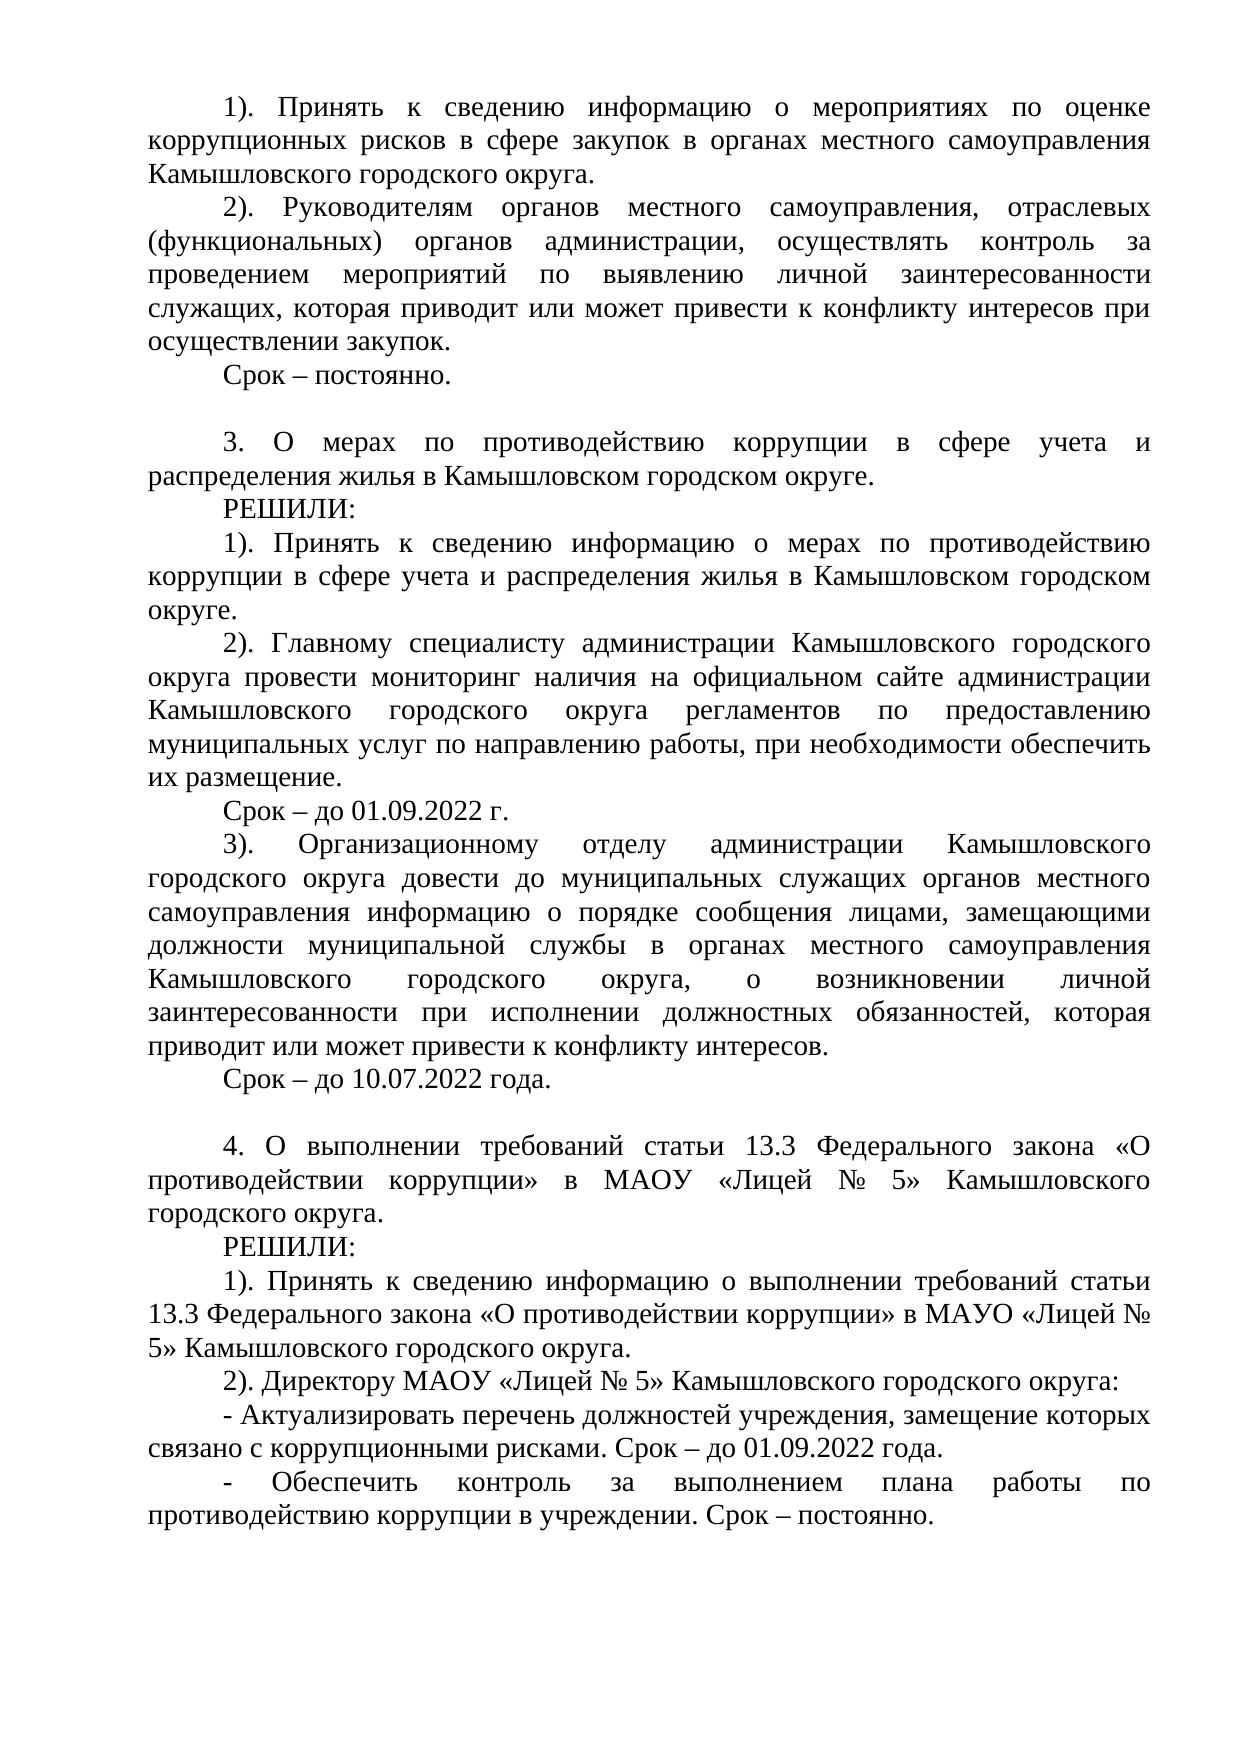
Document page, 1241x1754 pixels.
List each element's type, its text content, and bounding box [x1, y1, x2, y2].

text Срок – до 01.09.2022 г. [148, 793, 1152, 827]
text 2). Главному специалисту администрации Камышловского городского округа провести мониторинг наличия на официальном сайте администрации Камышловского городского округа регламентов по предоставлению муниципальных услуг по направлению работы, при необходимости обеспечить их размещение. [148, 625, 1152, 793]
text 4. О выполнении требований статьи 13.3 Федерального закона «О противодействии коррупции» в МАОУ «Лицей № 5» Камышловского городского округа. [148, 1128, 1152, 1229]
text 2). Руководителям органов местного самоуправления, отраслевых (функциональных) органов администрации, осуществлять контроль за проведением мероприятий по выявлению личной заинтересованности служащих, которая приводит или может привести к конфликту интересов при осуществлении закупок. [148, 189, 1152, 357]
text 3). Организационному отделу администрации Камышловского городского округа довести до муниципальных служащих органов местного самоуправления информацию о порядке сообщения лицами, замещающими должности муниципальной службы в органах местного самоуправления Камышловского городского округа, о возникновении личной заинтересованности при исполнении должностных обязанностей, которая приводит или может привести к конфликту интересов. [148, 827, 1152, 1061]
text РЕШИЛИ: [148, 1229, 1152, 1263]
text 1). Принять к сведению информацию о мероприятиях по оценке коррупционных рисков в сфере закупок в органах местного самоуправления Камышловского городского округа. [148, 89, 1152, 189]
text 3. О мерах по противодействию коррупции в сфере учета и распределения жилья в Камышловском городском округе. [148, 424, 1152, 491]
text Срок – до 10.07.2022 года. [148, 1061, 1152, 1095]
text - Обеспечить контроль за выполнением плана работы по противодействию коррупции в учреждении. Срок – постоянно. [148, 1464, 1152, 1531]
text 2). Директору МАОУ «Лицей № 5» Камышловского городского округа: [148, 1363, 1152, 1397]
text Срок – постоянно. [148, 357, 1152, 391]
text 1). Принять к сведению информацию о выполнении требований статьи 13.3 Федерального закона «О противодействии коррупции» в МАУО «Лицей № 5» Камышловского городского округа. [148, 1263, 1152, 1363]
text 1). Принять к сведению информацию о мерах по противодействию коррупции в сфере учета и распределения жилья в Камышловском городском округе. [148, 525, 1152, 625]
text РЕШИЛИ: [148, 491, 1152, 525]
text - Актуализировать перечень должностей учреждения, замещение которых связано с коррупционными рисками. Срок – до 01.09.2022 года. [148, 1397, 1152, 1464]
